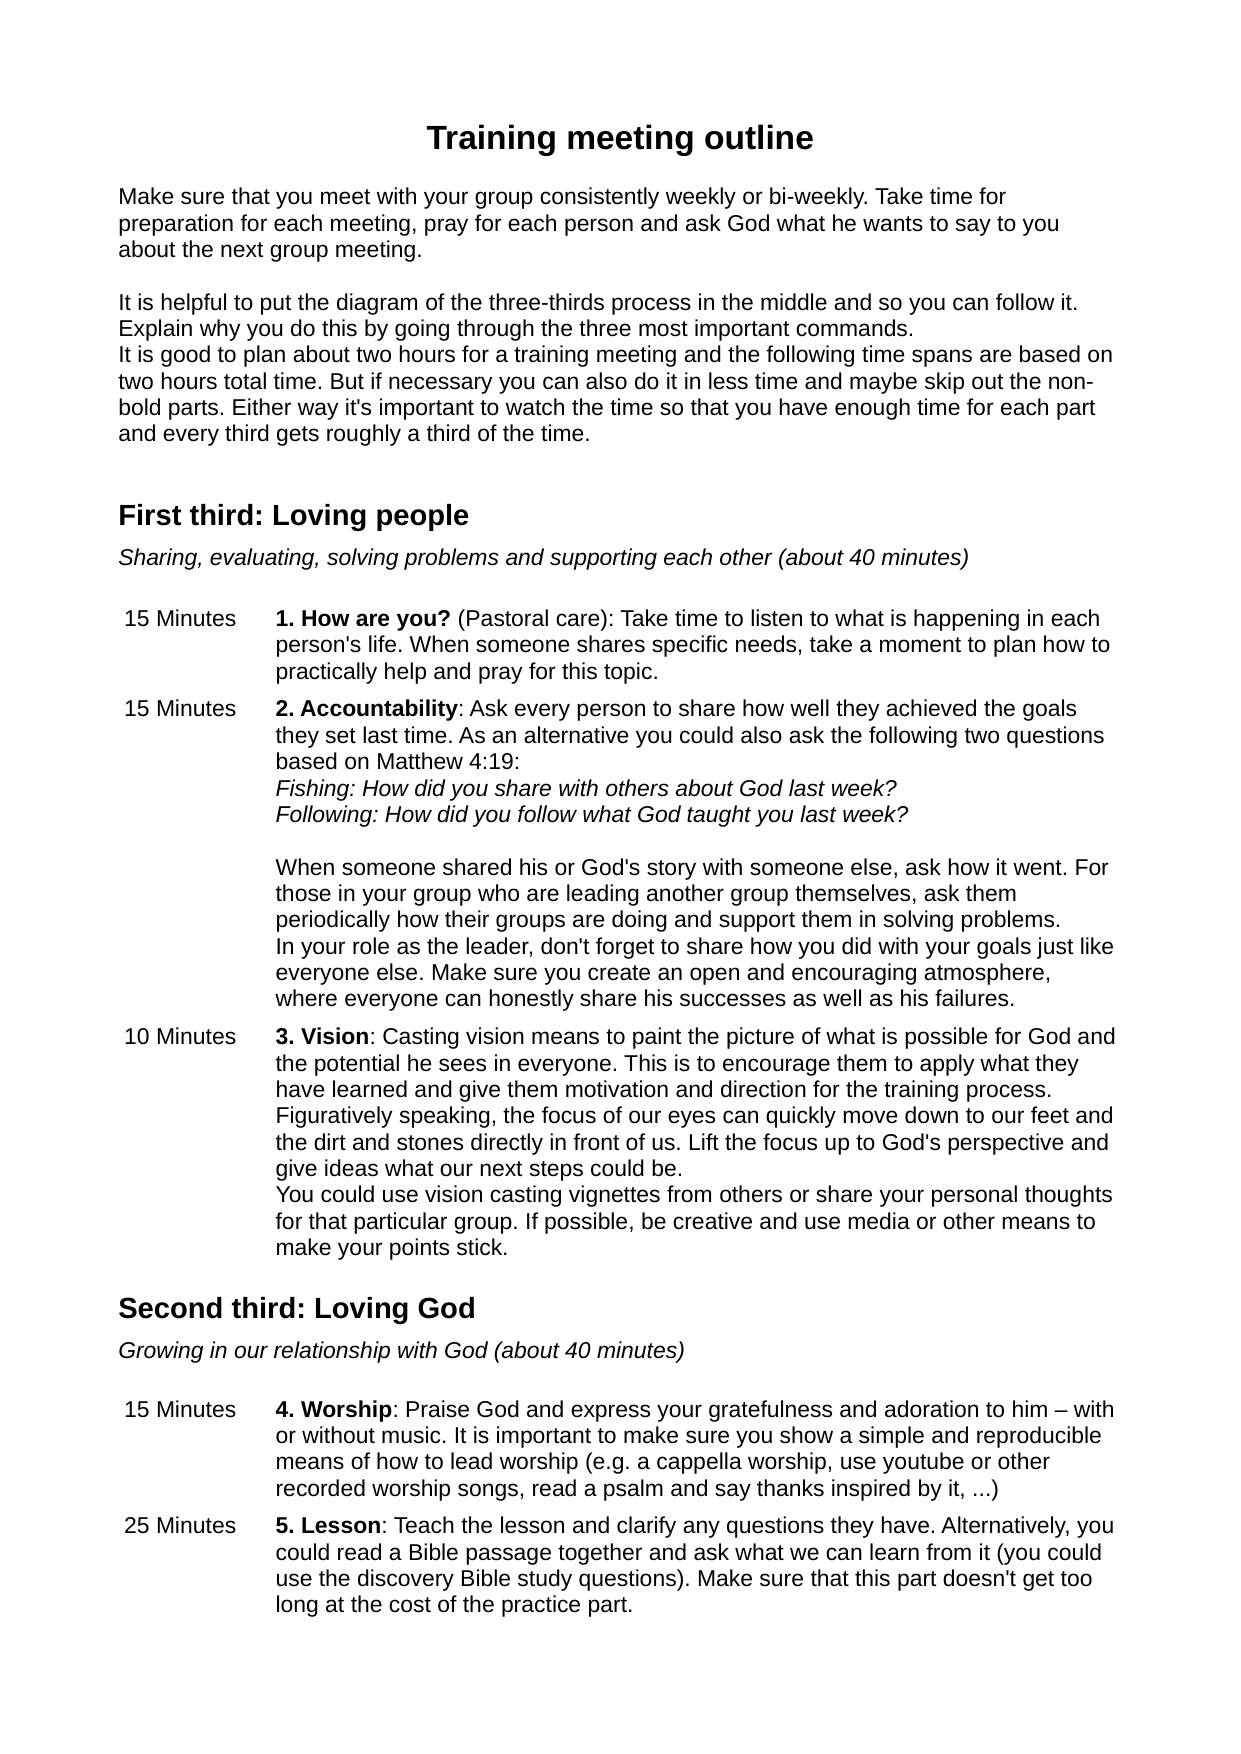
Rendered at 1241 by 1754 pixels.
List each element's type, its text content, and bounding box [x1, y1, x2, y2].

table_header 15 Minutes [118, 599, 270, 690]
subtitle Training meeting outline [118, 118, 1122, 157]
text It is helpful to put the diagram of the three-thirds process in the middle and so you can follow it. Explain why you do this by going through the three most important commands. [118, 288, 1122, 341]
subtitle Second third: Loving God [118, 1291, 1122, 1324]
text It is good to plan about two hours for a training meeting and the following time spans are based on two hours total time. But if necessary you can also do it in less time and maybe skip out the non-bold parts. Either way it's important to watch the time so that you have enough time for each part and every third gets roughly a third of the time. [118, 341, 1122, 447]
text Sharing, evaluating, solving problems and supporting each other (about 40 minutes) [118, 544, 1122, 570]
table_cell 5. Lesson: Teach the lesson and clarify any questions they have. Alternatively, you could read a Bible passage together and ask what we can learn from it (you could use the discovery Bible study questions). Make sure that this part doesn't get too long at the cost of the practice part. [270, 1507, 1123, 1623]
text Growing in our relationship with God (about 40 minutes) [118, 1337, 1122, 1363]
table_header 15 Minutes [118, 1390, 270, 1507]
table_cell 3. Vision: Casting vision means to paint the picture of what is possible for God and the potential he sees in everyone. This is to encourage them to apply what they have learned and give them motivation and direction for the training process. Figuratively speaking, the focus of our eyes can quickly move down to our feet and the dirt and stones directly in front of us. Lift the focus up to God's perspective and give ideas what our next steps could be. You could use vision casting vignettes from others or share your personal thoughts for that particular group. If possible, be creative and use media or other means to make your points stick. [270, 1018, 1123, 1266]
table_header 4. Worship: Praise God and express your gratefulness and adoration to him – with or without music. It is important to make sure you show a simple and reproducible means of how to lead worship (e.g. a cappella worship, use youtube or other recorded worship songs, read a psalm and say thanks inspired by it, ...) [270, 1390, 1123, 1507]
table_cell 25 Minutes [118, 1507, 270, 1623]
subtitle First third: Loving people [118, 498, 1122, 532]
table_cell 10 Minutes [118, 1018, 270, 1266]
table_header 1. How are you? (Pastoral care): Take time to listen to what is happening in each person's life. When someone shares specific needs, take a moment to plan how to practically help and pray for this topic. [270, 599, 1123, 690]
table_cell 15 Minutes [118, 690, 270, 1017]
table_cell 2. Accountability: Ask every person to share how well they achieved the goals they set last time. As an alternative you could also ask the following two questions based on Matthew 4:19: Fishing: How did you share with others about God last week? Following: How did you follow what God taught you last week? When someone shared his or God's story with someone else, ask how it went. For those in your group who are leading another group themselves, ask them periodically how their groups are doing and support them in solving problems. In your role as the leader, don't forget to share how you did with your goals just like everyone else. Make sure you create an open and encouraging atmosphere, where everyone can honestly share his successes as well as his failures. [270, 690, 1123, 1017]
text Make sure that you meet with your group consistently weekly or bi-weekly. Take time for preparation for each meeting, pray for each person and ask God what he wants to say to you about the next group meeting. [118, 183, 1122, 262]
